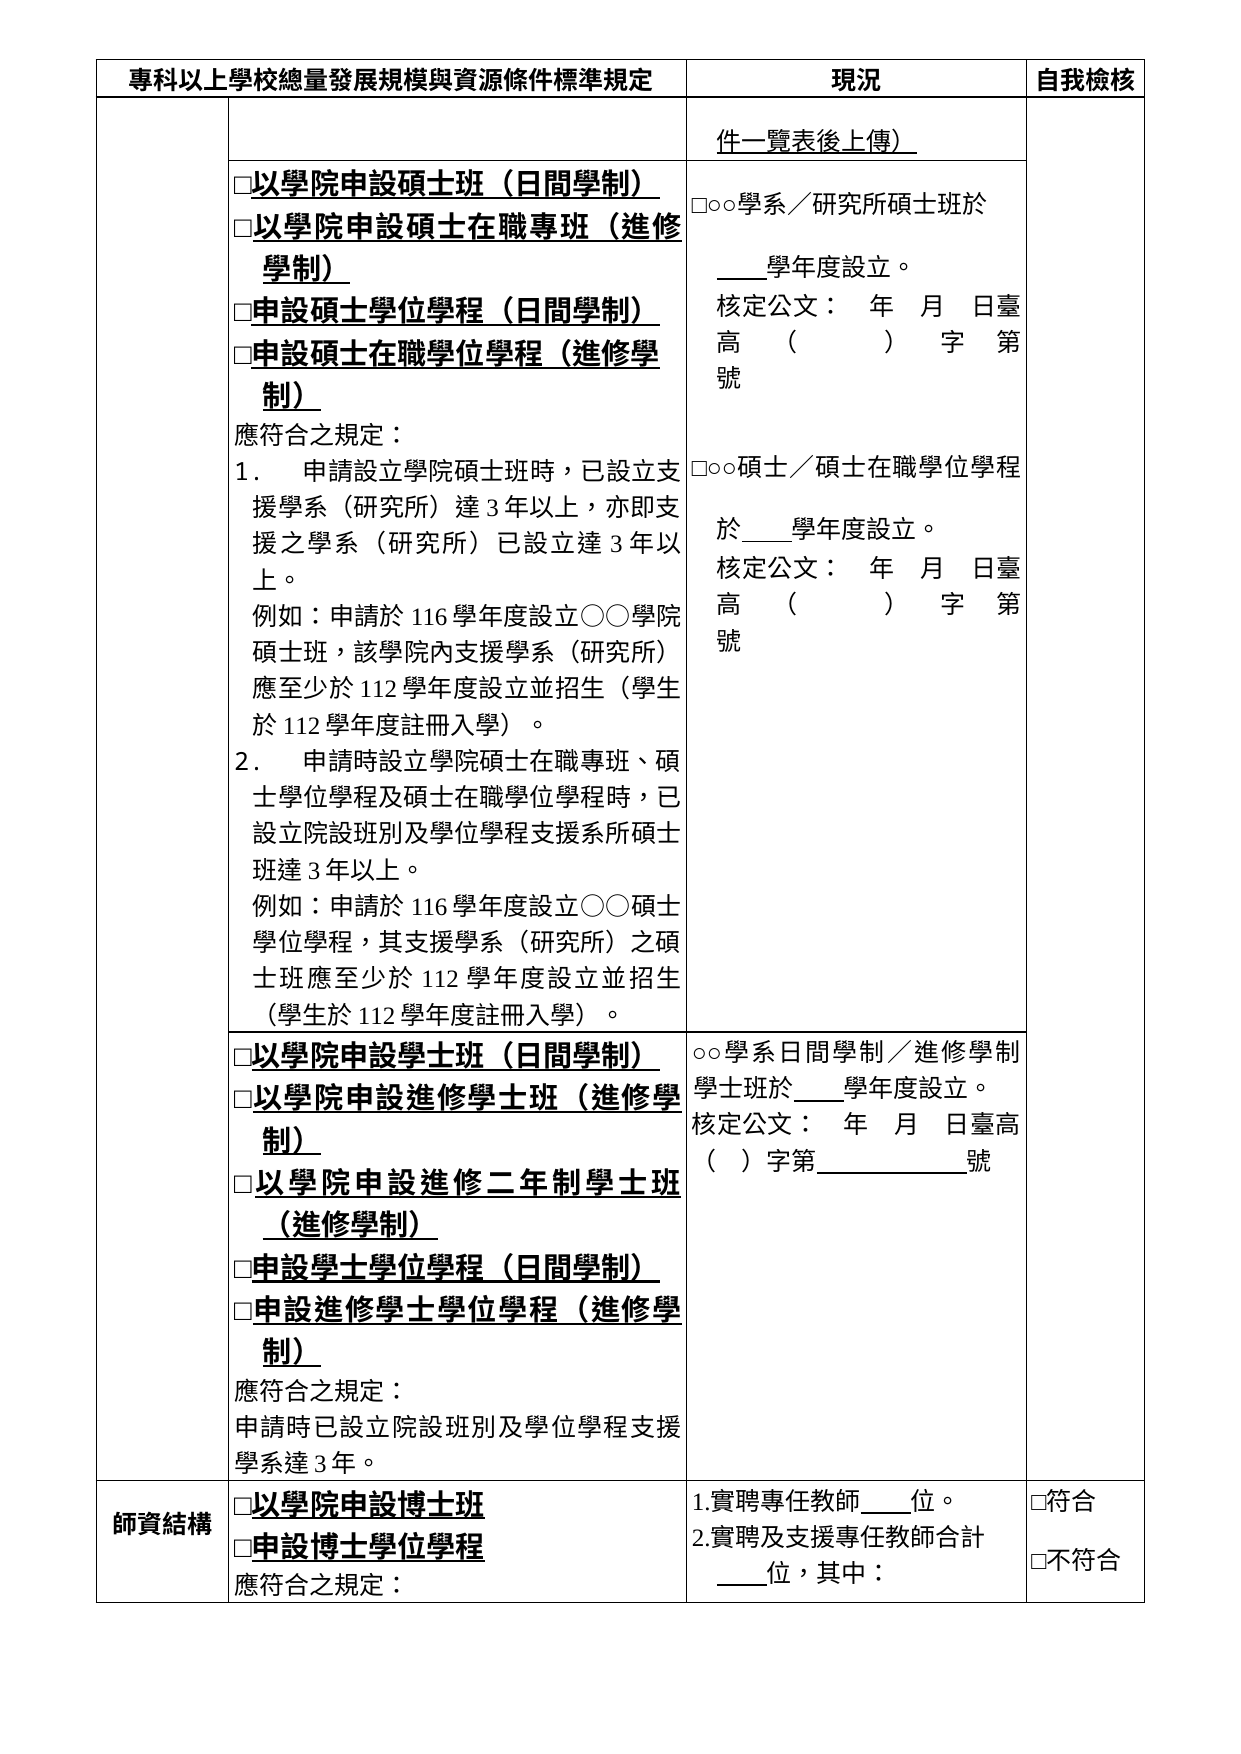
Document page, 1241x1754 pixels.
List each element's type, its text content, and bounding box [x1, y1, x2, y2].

table_cell □符合 □不符合 [1027, 1481, 1144, 1602]
table_header 現況 [687, 60, 1026, 96]
table_cell □○○學系／研究所碩士班於 學年度設立。 核定公文： 年 月 日臺高（ ）字第 號 □○○碩士／碩士在職學位學程於 學年度設立。 核定公文： 年 月 日臺高（ ）字第 號 [687, 161, 1026, 1031]
table_cell 件一覽表後上傳） [687, 98, 1026, 160]
table_cell [97, 98, 228, 1480]
table_cell [229, 98, 686, 160]
table_header 專科以上學校總量發展規模與資源條件標準規定 [97, 60, 686, 96]
table_cell □以學院申設碩士班（日間學制） □以學院申設碩士在職專班（進修學制） □申設碩士學位學程（日間學制） □申設碩士在職學位學程（進修學制） 應符合之規定： 申請設立學院碩士班時，已設立支援學系（研究所）達3年以上，亦即支援之學系（研究所）已設立達3年以上。 例如：申請於116學年度設立○○學院碩士班，該學院內支援學系（研究所）應至少於112學年度設立並招生（學生於112學年度註冊入學）。 申請時設立學院碩士在職專班、碩士學位學程及碩士在職學位學程時，已設立院設班別及學位學程支援系所碩士班達3年以上。 例如：申請於116學年度設立○○碩士學位學程，其支援學系（研究所）之碩士班應至少於112學年度設立並招生（學生於112學年度註冊入學）。 [229, 161, 686, 1031]
table_cell □以學院申設學士班（日間學制） □以學院申設進修學士班（進修學制） □以學院申設進修二年制學士班（進修學制） □申設學士學位學程（日間學制） □申設進修學士學位學程（進修學制） 應符合之規定： 申請時已設立院設班別及學位學程支援學系達3年。 [229, 1033, 686, 1480]
table_cell □以學院申設博士班 □申設博士學位學程 應符合之規定： 申請時實聘專任師資應達2人以上，實聘及系所支援之專任師資應達15人以上，其中三分之二以上須具助理教授以上資格，且4人以上具副教授以上資格。 支援系所均應符合總量標準附表五師資質量基準。 [229, 1481, 686, 1602]
table_cell 師資結構 [97, 1481, 228, 1602]
table_cell [1027, 98, 1144, 1480]
table_header 自我檢核 [1027, 60, 1144, 96]
table_cell ○○學系日間學制／進修學制學士班於 學年度設立。 核定公文： 年 月 日臺高（ ）字第 號 [687, 1033, 1026, 1480]
table_cell 1.實聘專任教師 位。 2.實聘及支援專任教師合計 位，其中： 助理教授以上 位。 副教授以上 位。 [687, 1481, 1026, 1602]
